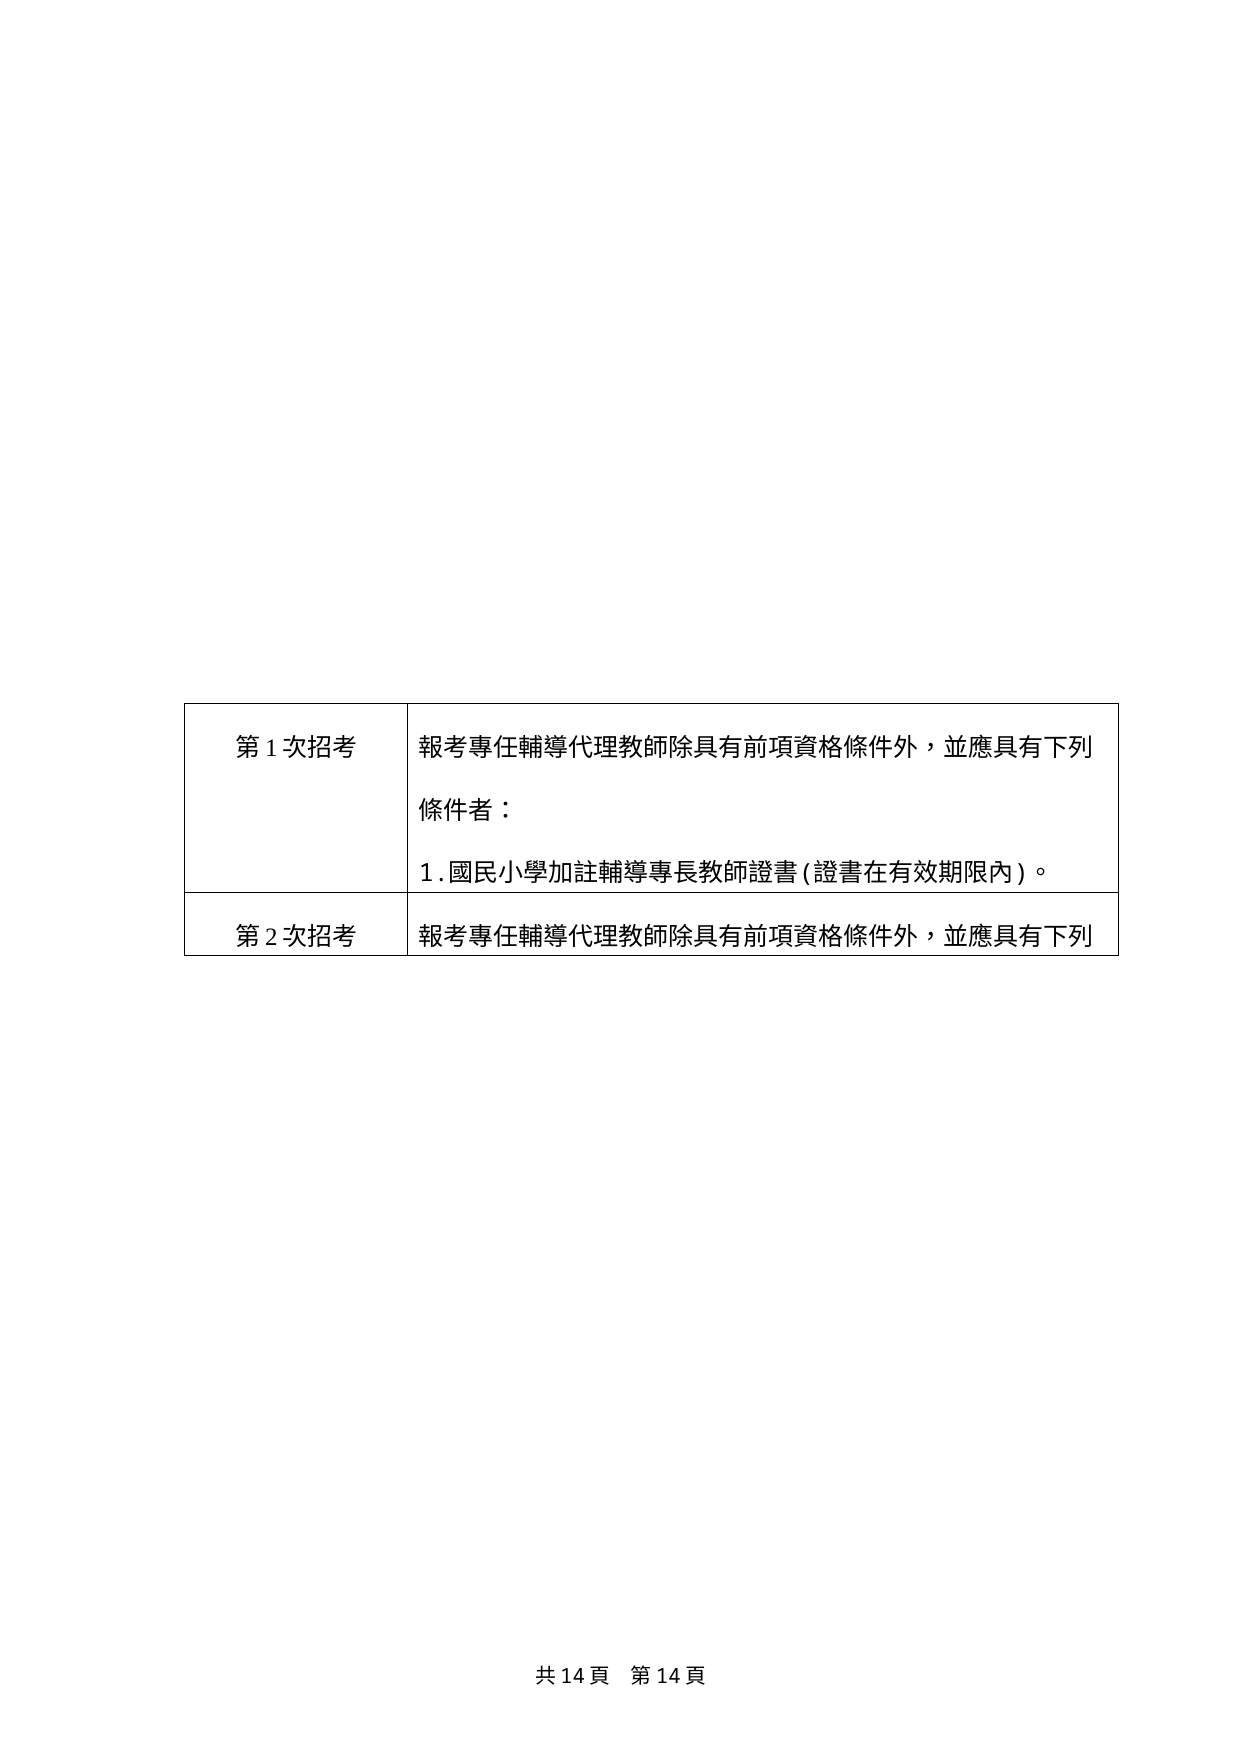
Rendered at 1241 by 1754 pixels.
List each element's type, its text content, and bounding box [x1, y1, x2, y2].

table_header 第1次招考 [185, 704, 407, 892]
table_cell 第2次招考 [185, 893, 407, 955]
table_header 報考專任輔導代理教師除具有前項資格條件外，並應具有下列條件者： 1.國民小學加註輔導專長教師證書(證書在有效期限內)。 [408, 704, 1118, 892]
table_cell 報考專任輔導代理教師除具有前項資格條件外，並應具有下列 [408, 893, 1118, 955]
